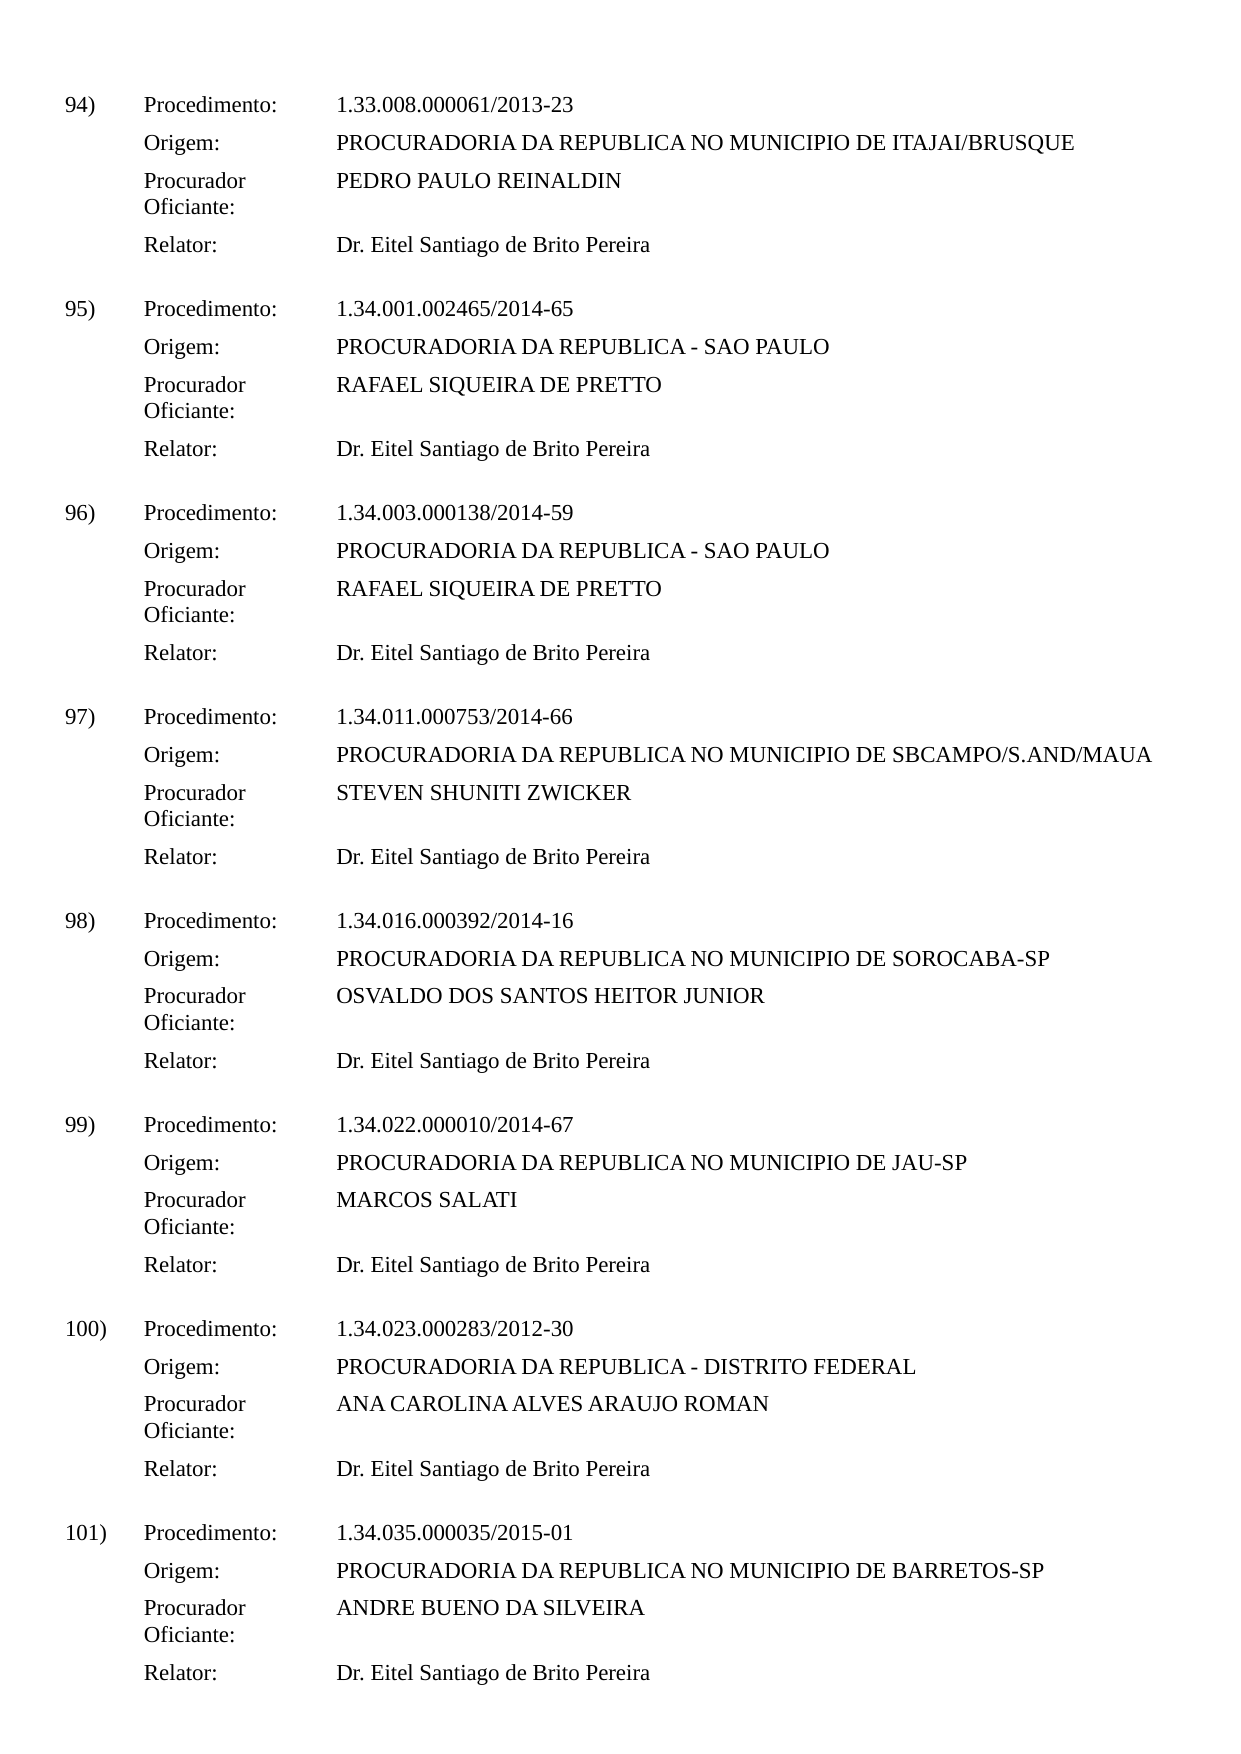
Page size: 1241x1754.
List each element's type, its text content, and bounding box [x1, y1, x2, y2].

table_cell Procurador Oficiante: [138, 1589, 330, 1653]
table_header Procedimento: [138, 1513, 330, 1551]
table_cell MARCOS SALATI [330, 1181, 1181, 1245]
table_header 1.34.022.000010/2014-67 [330, 1105, 1181, 1143]
table_cell [59, 531, 138, 569]
table_header 96) [59, 493, 138, 531]
table_cell [59, 365, 138, 429]
table_cell Procurador Oficiante: [138, 365, 330, 429]
table_cell [59, 1041, 138, 1079]
table_cell [59, 633, 138, 671]
table_cell RAFAEL SIQUEIRA DE PRETTO [330, 569, 1181, 633]
table_cell Origem: [138, 1347, 330, 1385]
table_header 1.34.016.000392/2014-16 [330, 901, 1181, 939]
table_cell Origem: [138, 939, 330, 977]
table_cell [59, 1347, 138, 1385]
table_header 1.34.023.000283/2012-30 [330, 1309, 1181, 1347]
table_cell Dr. Eitel Santiago de Brito Pereira [330, 429, 1181, 467]
table_cell [59, 837, 138, 875]
table_cell Procurador Oficiante: [138, 1385, 330, 1449]
table_cell [59, 225, 138, 263]
table_header 97) [59, 697, 138, 735]
table_cell PROCURADORIA DA REPUBLICA NO MUNICIPIO DE JAU-SP [330, 1143, 1181, 1181]
table_header 100) [59, 1309, 138, 1347]
table_cell PEDRO PAULO REINALDIN [330, 161, 1181, 225]
table_cell Relator: [138, 1449, 330, 1487]
table_header 101) [59, 1513, 138, 1551]
table_cell Procurador Oficiante: [138, 977, 330, 1041]
table_cell Relator: [138, 429, 330, 467]
table_cell ANDRE BUENO DA SILVEIRA [330, 1589, 1181, 1653]
table_header Procedimento: [138, 1309, 330, 1347]
table_cell STEVEN SHUNITI ZWICKER [330, 773, 1181, 837]
table_header 98) [59, 901, 138, 939]
table_cell RAFAEL SIQUEIRA DE PRETTO [330, 365, 1181, 429]
table_header Procedimento: [138, 85, 330, 123]
table_cell Procurador Oficiante: [138, 161, 330, 225]
table_cell [59, 1653, 138, 1691]
table_cell [59, 939, 138, 977]
table_cell [59, 161, 138, 225]
table_header 95) [59, 289, 138, 327]
table_cell [59, 123, 138, 161]
table_cell Procurador Oficiante: [138, 773, 330, 837]
table_cell [59, 1245, 138, 1283]
table_cell [59, 327, 138, 365]
table_cell PROCURADORIA DA REPUBLICA NO MUNICIPIO DE ITAJAI/BRUSQUE [330, 123, 1181, 161]
table_cell [59, 569, 138, 633]
table_header 94) [59, 85, 138, 123]
table_cell Dr. Eitel Santiago de Brito Pereira [330, 837, 1181, 875]
table_cell PROCURADORIA DA REPUBLICA NO MUNICIPIO DE SOROCABA-SP [330, 939, 1181, 977]
table_cell Relator: [138, 633, 330, 671]
table_cell OSVALDO DOS SANTOS HEITOR JUNIOR [330, 977, 1181, 1041]
table_header 1.34.003.000138/2014-59 [330, 493, 1181, 531]
table_header 1.34.001.002465/2014-65 [330, 289, 1181, 327]
table_cell Origem: [138, 327, 330, 365]
table_cell Relator: [138, 1245, 330, 1283]
table_cell Relator: [138, 1041, 330, 1079]
table_cell Dr. Eitel Santiago de Brito Pereira [330, 1653, 1181, 1691]
table_cell [59, 429, 138, 467]
table_cell Dr. Eitel Santiago de Brito Pereira [330, 225, 1181, 263]
table_cell [59, 773, 138, 837]
table_header 1.34.011.000753/2014-66 [330, 697, 1181, 735]
table_cell Dr. Eitel Santiago de Brito Pereira [330, 633, 1181, 671]
table_header 1.34.035.000035/2015-01 [330, 1513, 1181, 1551]
table_cell Dr. Eitel Santiago de Brito Pereira [330, 1245, 1181, 1283]
table_header Procedimento: [138, 901, 330, 939]
table_cell [59, 1181, 138, 1245]
table_cell Dr. Eitel Santiago de Brito Pereira [330, 1449, 1181, 1487]
table_cell Origem: [138, 1143, 330, 1181]
table_cell PROCURADORIA DA REPUBLICA NO MUNICIPIO DE SBCAMPO/S.AND/MAUA [330, 735, 1181, 773]
table_cell PROCURADORIA DA REPUBLICA NO MUNICIPIO DE BARRETOS-SP [330, 1551, 1181, 1589]
table_cell PROCURADORIA DA REPUBLICA - DISTRITO FEDERAL [330, 1347, 1181, 1385]
table_cell Relator: [138, 837, 330, 875]
table_cell Origem: [138, 123, 330, 161]
table_cell [59, 1551, 138, 1589]
table_cell Procurador Oficiante: [138, 569, 330, 633]
table_cell [59, 735, 138, 773]
table_header 99) [59, 1105, 138, 1143]
table_cell Origem: [138, 1551, 330, 1589]
table_cell Origem: [138, 735, 330, 773]
table_cell Procurador Oficiante: [138, 1181, 330, 1245]
table_cell [59, 1385, 138, 1449]
table_cell [59, 977, 138, 1041]
table_cell ANA CAROLINA ALVES ARAUJO ROMAN [330, 1385, 1181, 1449]
table_cell Origem: [138, 531, 330, 569]
table_cell PROCURADORIA DA REPUBLICA - SAO PAULO [330, 531, 1181, 569]
table_cell Dr. Eitel Santiago de Brito Pereira [330, 1041, 1181, 1079]
table_header Procedimento: [138, 1105, 330, 1143]
table_header Procedimento: [138, 289, 330, 327]
table_header Procedimento: [138, 697, 330, 735]
table_cell PROCURADORIA DA REPUBLICA - SAO PAULO [330, 327, 1181, 365]
table_cell Relator: [138, 225, 330, 263]
table_header Procedimento: [138, 493, 330, 531]
table_header 1.33.008.000061/2013-23 [330, 85, 1181, 123]
table_cell [59, 1589, 138, 1653]
table_cell [59, 1143, 138, 1181]
table_cell Relator: [138, 1653, 330, 1691]
table_cell [59, 1449, 138, 1487]
